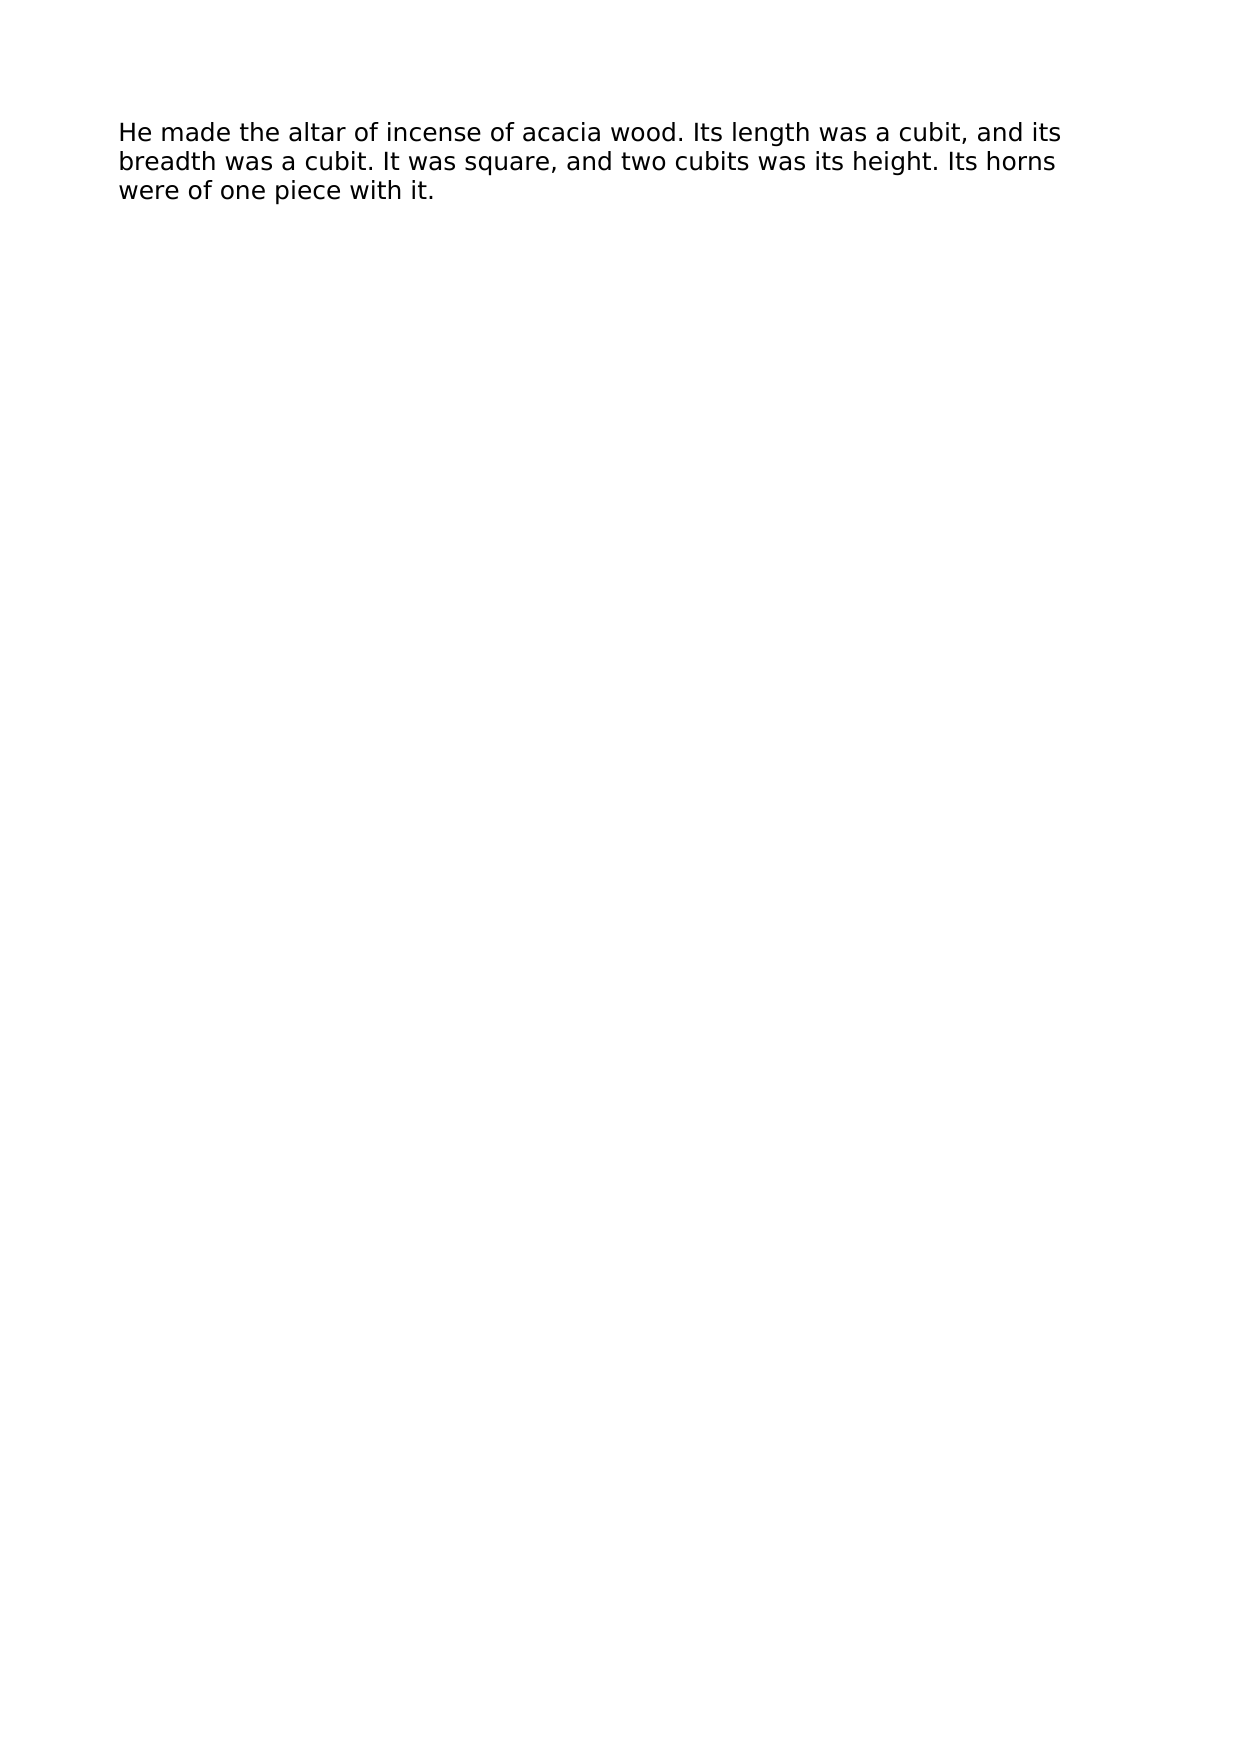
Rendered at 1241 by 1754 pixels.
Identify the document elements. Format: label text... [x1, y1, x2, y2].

text He made the altar of incense of acacia wood. Its length was a cubit, and its breadth was a cubit. It was square, and two cubits was its height. Its horns were of one piece with it. [118, 118, 1122, 206]
